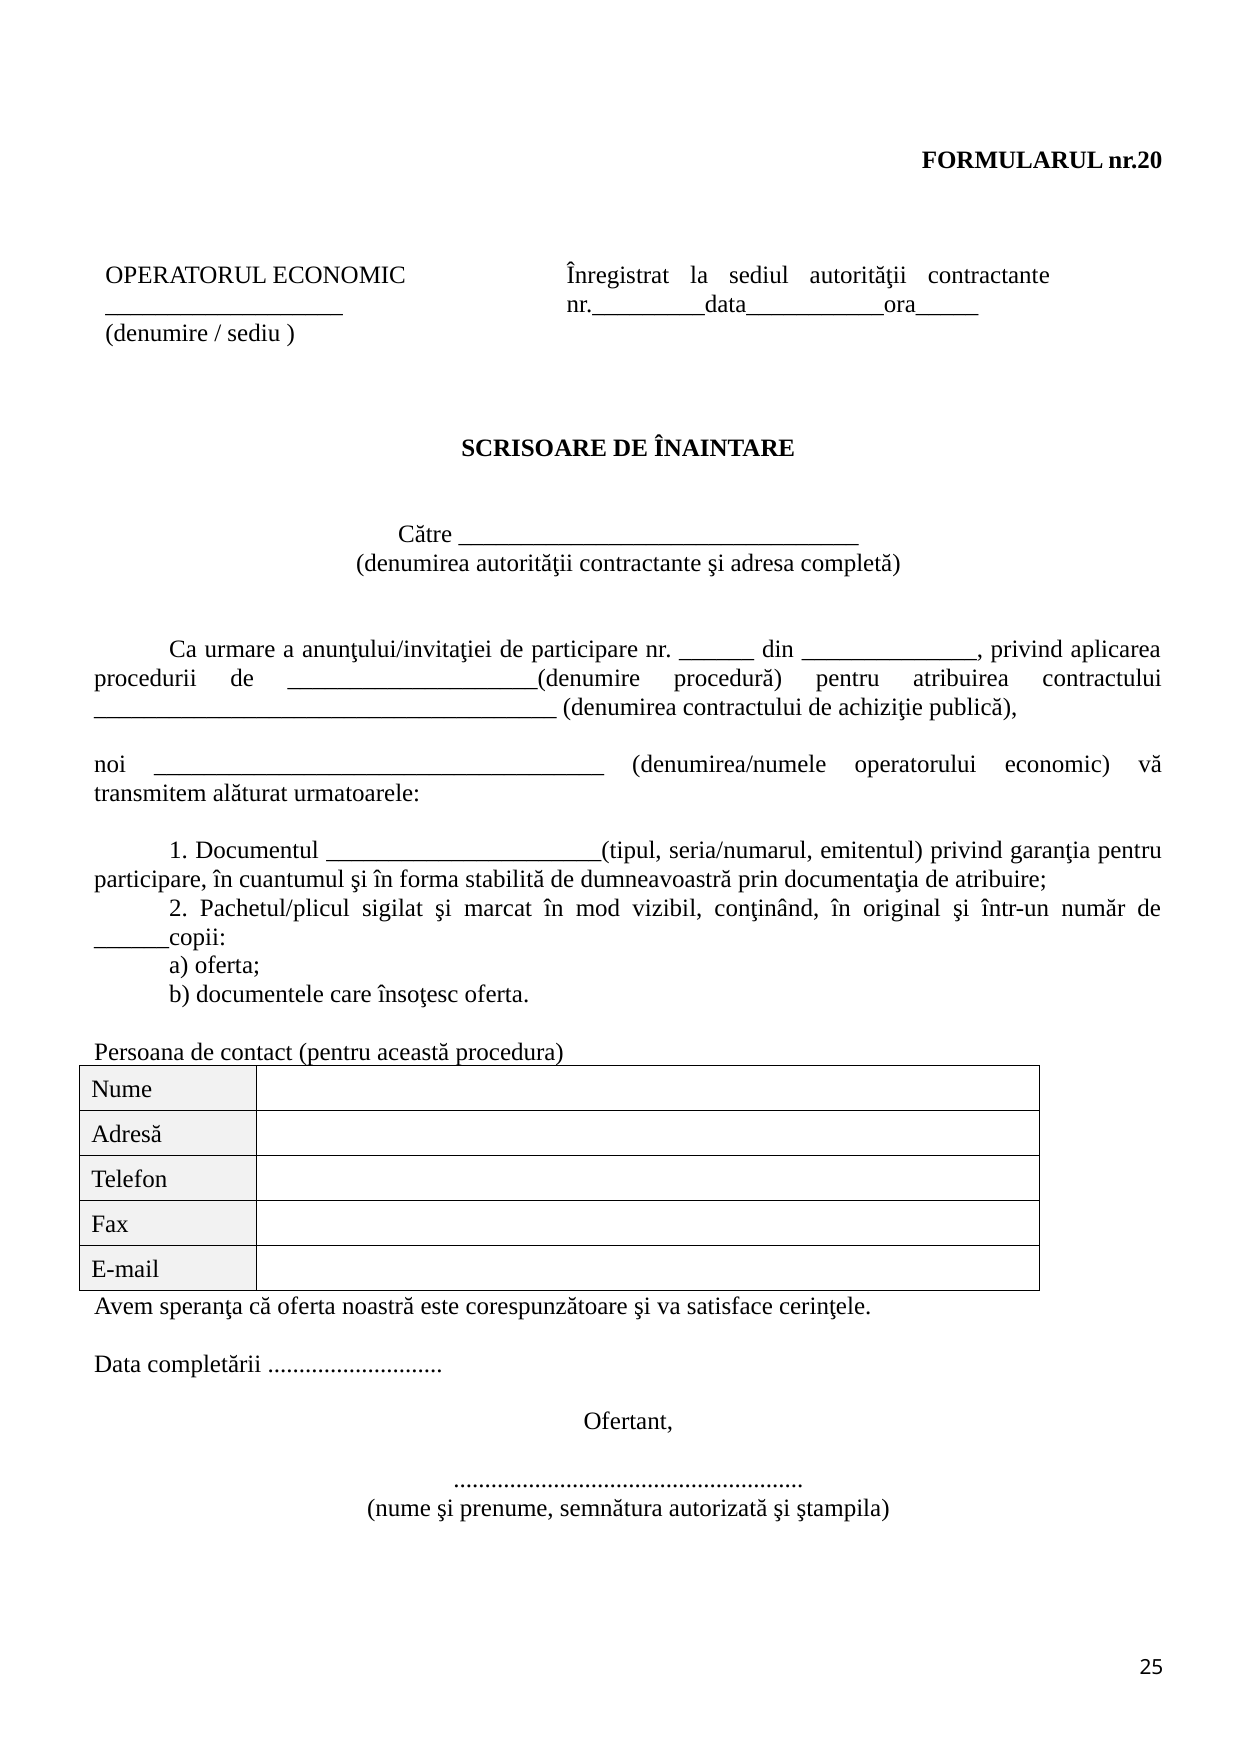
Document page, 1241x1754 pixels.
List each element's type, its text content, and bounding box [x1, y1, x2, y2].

table_header OPERATORUL ECONOMIC ___________________ (denumire / sediu ) [94, 260, 555, 375]
text b) documentele care însoţesc oferta. [94, 979, 1162, 1008]
text Data completării ............................ [94, 1349, 1162, 1378]
text Către ________________________________ [94, 519, 1162, 548]
table_header Nume [80, 1066, 256, 1110]
table_cell [257, 1156, 1039, 1200]
table_cell [257, 1246, 1039, 1290]
text SCRISOARE DE ÎNAINTARE [94, 433, 1162, 462]
text (nume şi prenume, semnătura autorizată şi ştampila) [94, 1493, 1162, 1521]
table_cell Adresă [80, 1111, 256, 1155]
text Ca urmare a anunţului/invitaţiei de participare nr. ______ din ______________, privind aplicarea procedurii de ____________________(denumire procedură) pentru atribuirea contractului _____________________________________ (denumirea contractului de achiziţie publică), [94, 634, 1162, 720]
text Persoana de contact (pentru această procedura) [94, 1037, 1162, 1065]
table_header Înregistrat la sediul autorităţii contractante nr._________data___________ora_____ [555, 260, 1061, 375]
table_cell Fax [80, 1201, 256, 1245]
text ........................................................ [94, 1464, 1162, 1493]
table_cell [257, 1201, 1039, 1245]
text FORMULARUL nr.20 [94, 145, 1162, 174]
table_cell Telefon [80, 1156, 256, 1200]
text (denumirea autorităţii contractante şi adresa completă) [94, 548, 1162, 577]
text Ofertant, [94, 1406, 1162, 1435]
table_cell [257, 1111, 1039, 1155]
text a) oferta; [94, 950, 1162, 979]
table_header [257, 1066, 1039, 1110]
text 1. Documentul ______________________(tipul, seria/numarul, emitentul) privind garanţia pentru participare, în cuantumul şi în forma stabilită de dumneavoastră prin documentaţia de atribuire; [94, 835, 1162, 893]
table_cell [555, 375, 1061, 404]
text noi ____________________________________ (denumirea/numele operatorului economic) vă transmitem alăturat urmatoarele: [94, 749, 1162, 807]
table_cell E-mail [80, 1246, 256, 1290]
text 2. Pachetul/plicul sigilat şi marcat în mod vizibil, conţinând, în original şi într-un număr de ______copii: [94, 893, 1162, 950]
text Avem speranţa că oferta noastră este corespunzătoare şi va satisface cerinţele. [94, 1291, 1162, 1320]
table_cell [94, 375, 555, 404]
